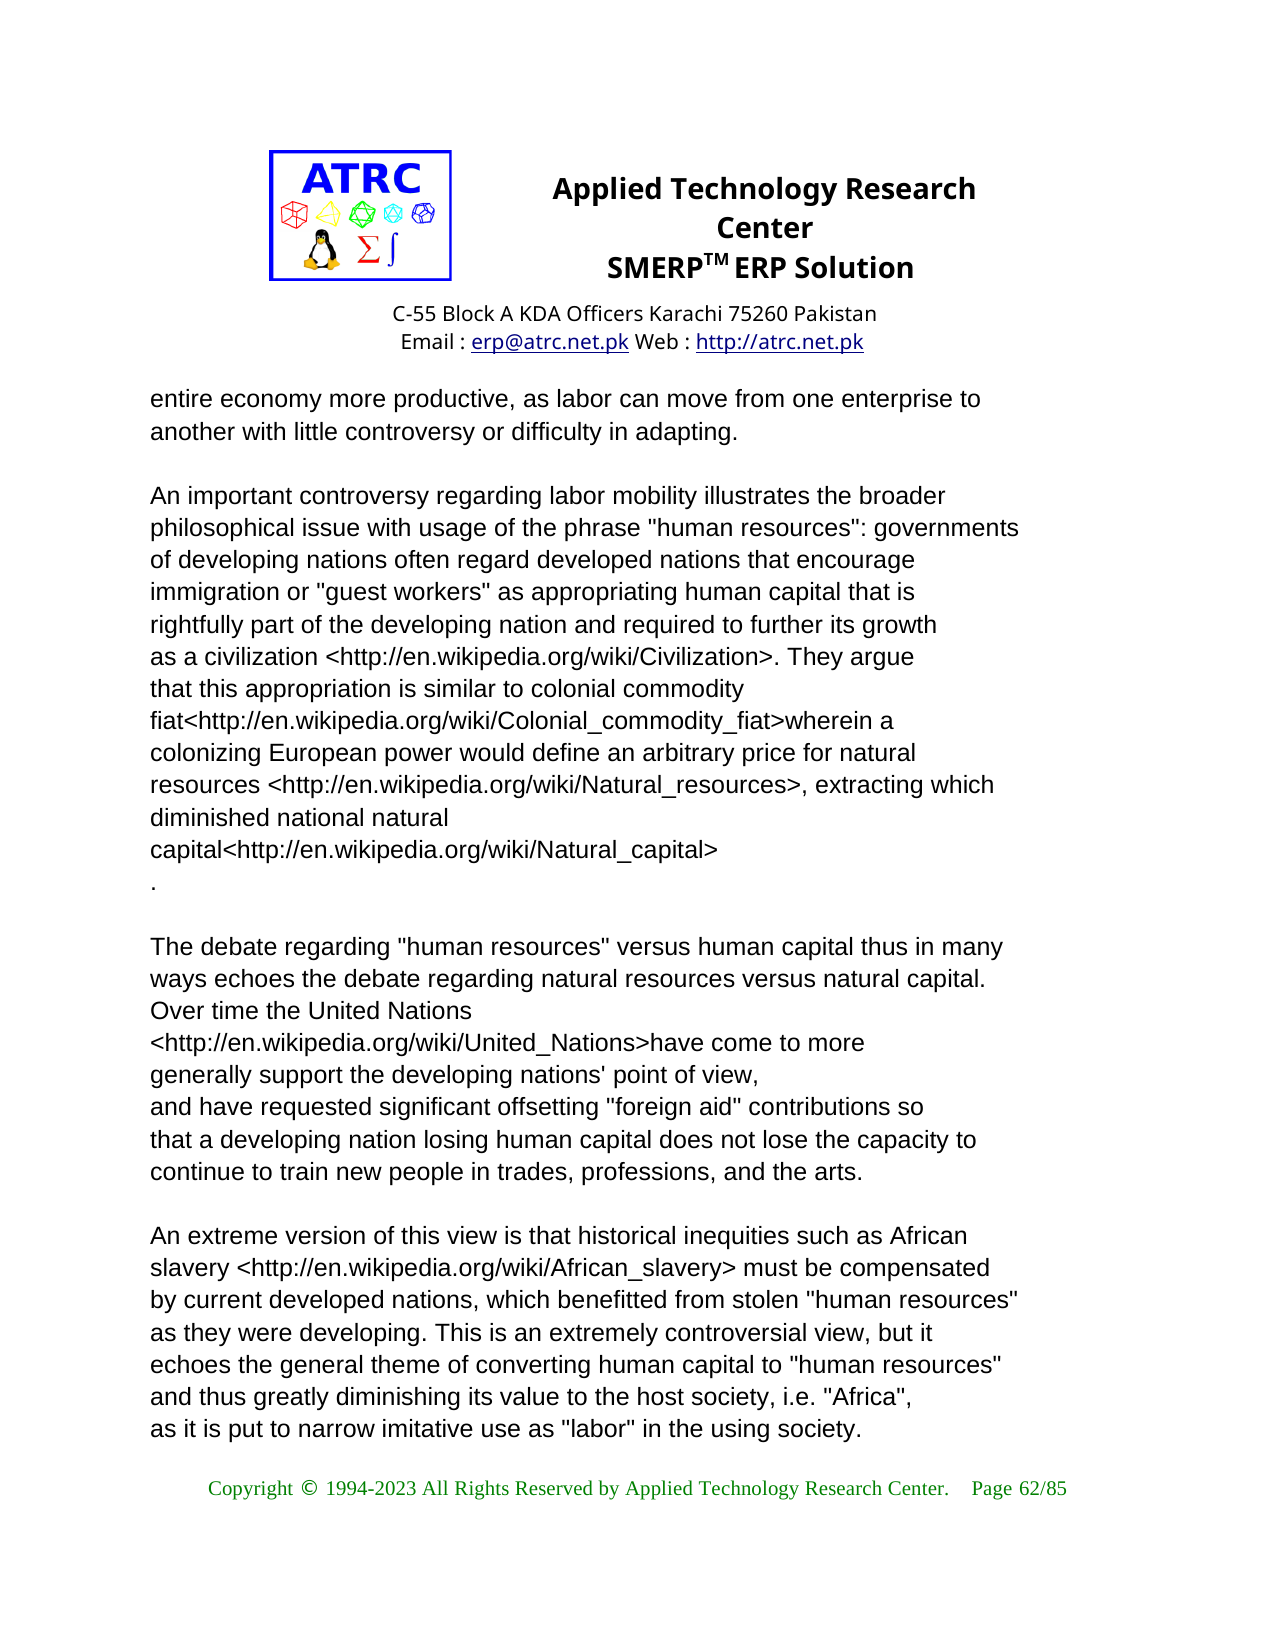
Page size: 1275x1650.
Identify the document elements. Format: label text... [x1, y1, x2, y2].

text and thus greatly diminishing its value to the host society, i.e. "Africa", [150, 1383, 1125, 1411]
text capital<http://en.wikipedia.org/wiki/Natural_capital> [150, 836, 1125, 864]
text continue to train new people in trades, professions, and the arts. [150, 1158, 1125, 1186]
text slavery <http://en.wikipedia.org/wiki/African_slavery> must be compensated [150, 1254, 1125, 1282]
text of developing nations often regard developed nations that encourage [150, 546, 1125, 574]
text ways echoes the debate regarding natural resources versus natural capital. [150, 964, 1125, 993]
text Over time the United Nations [150, 997, 1125, 1025]
text philosophical issue with usage of the phrase "human resources": governments [150, 514, 1125, 542]
text by current developed nations, which benefitted from stolen "human resources" [150, 1286, 1125, 1314]
text . [150, 868, 1125, 896]
text as a civilization <http://en.wikipedia.org/wiki/Civilization>. They argue [150, 643, 1125, 671]
text that this appropriation is similar to colonial commodity [150, 675, 1125, 703]
text diminished national natural [150, 804, 1125, 832]
text An important controversy regarding labor mobility illustrates the broader [150, 482, 1125, 510]
text colonizing European power would define an arbitrary price for natural [150, 739, 1125, 767]
text entire economy more productive, as labor can move from one enterprise to [150, 385, 1125, 413]
text as they were developing. This is an extremely controversial view, but it [150, 1319, 1125, 1347]
picture [269, 150, 452, 281]
text An extreme version of this view is that historical inequities such as African [150, 1222, 1125, 1250]
text immigration or "guest workers" as appropriating human capital that is [150, 578, 1125, 606]
text generally support the developing nations' point of view, [150, 1061, 1125, 1089]
text rightfully part of the developing nation and required to further its growth [150, 611, 1125, 638]
text fiat<http://en.wikipedia.org/wiki/Colonial_commodity_fiat>wherein a [150, 707, 1125, 735]
text and have requested significant offsetting "foreign aid" contributions so [150, 1093, 1125, 1121]
text that a developing nation losing human capital does not lose the capacity to [150, 1126, 1125, 1153]
text <http://en.wikipedia.org/wiki/United_Nations>have come to more [150, 1029, 1125, 1057]
text as it is put to narrow imitative use as "labor" in the using society. [150, 1415, 1125, 1443]
text another with little controversy or difficulty in adapting. [150, 417, 1125, 445]
text resources <http://en.wikipedia.org/wiki/Natural_resources>, extracting which [150, 771, 1125, 799]
text The debate regarding "human resources" versus human capital thus in many [150, 932, 1125, 960]
text echoes the general theme of converting human capital to "human resources" [150, 1351, 1125, 1379]
